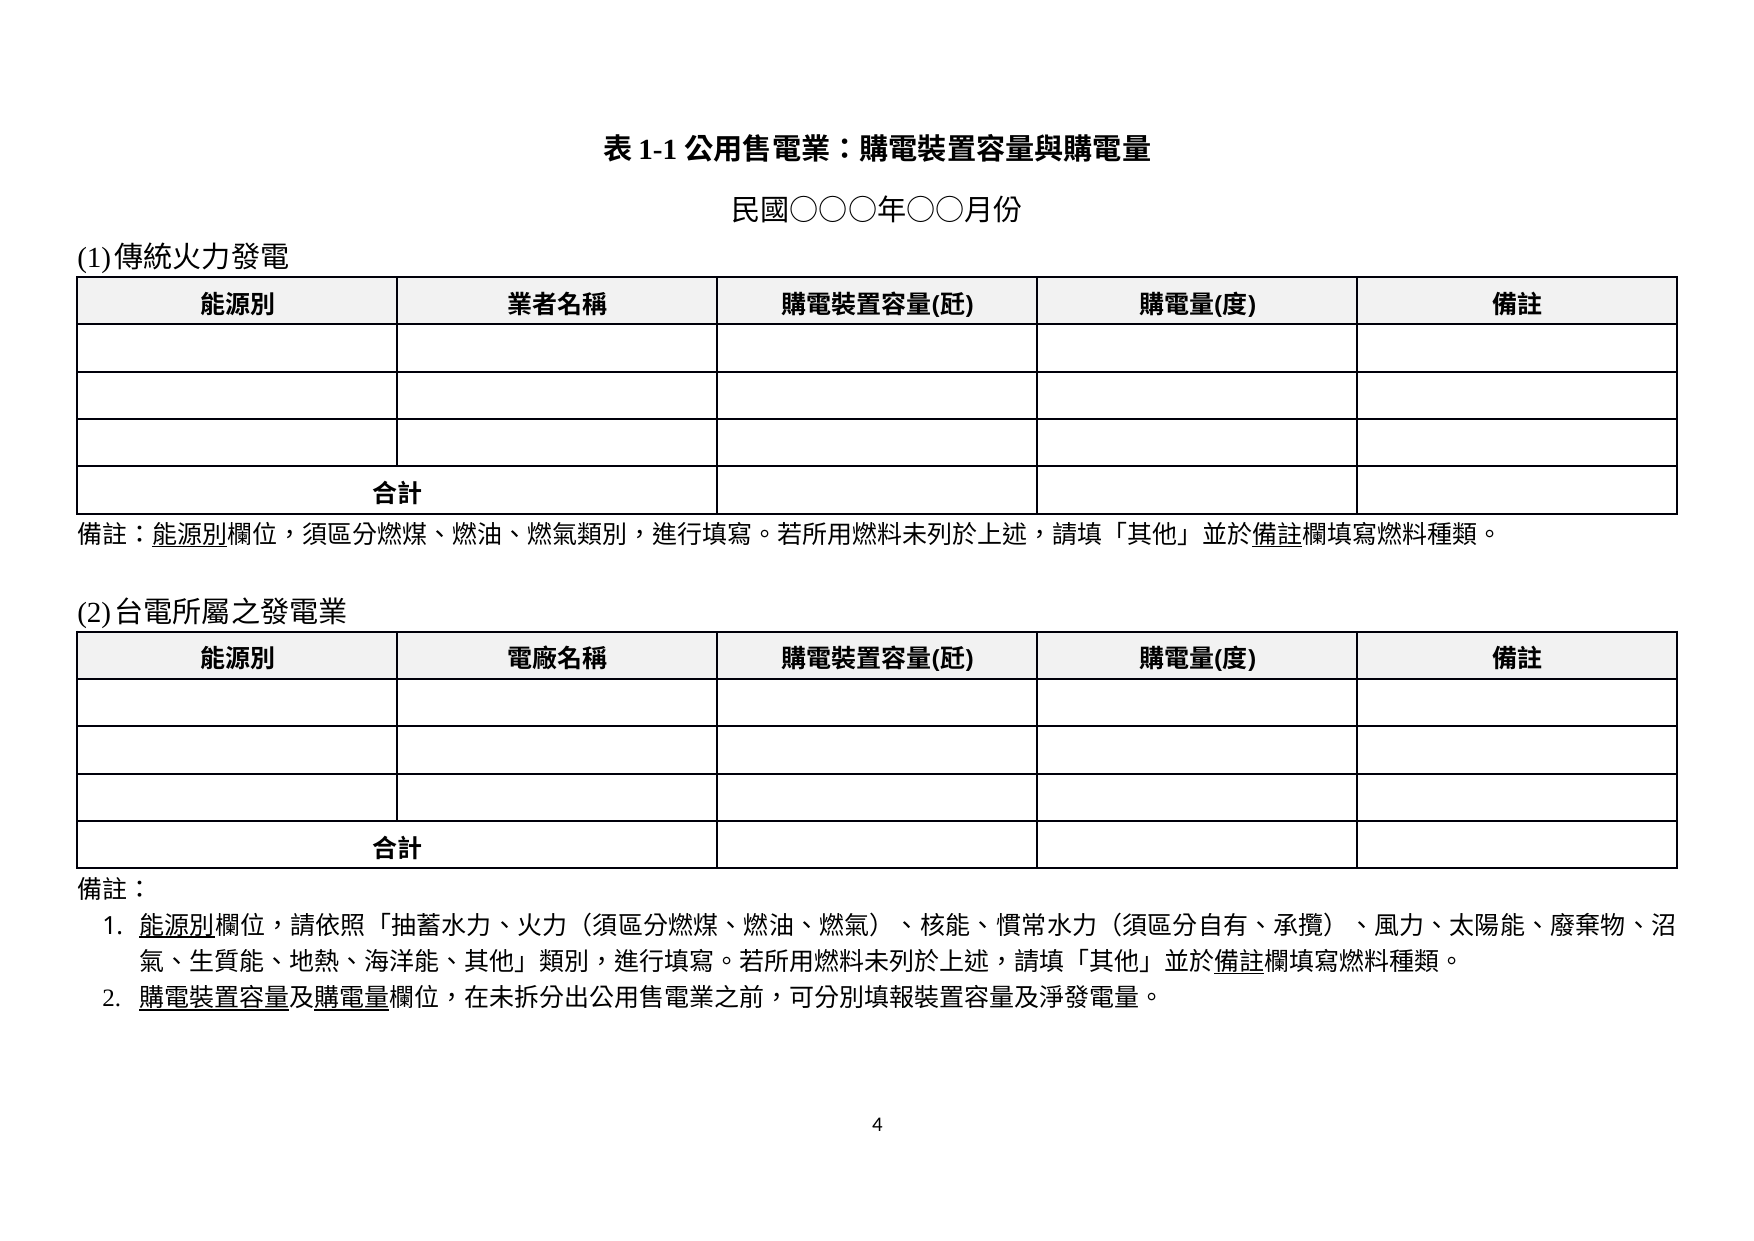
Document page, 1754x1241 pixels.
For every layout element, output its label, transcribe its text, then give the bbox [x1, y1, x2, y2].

table_cell [1358, 467, 1676, 512]
table_cell [1038, 325, 1356, 371]
table_cell [78, 373, 396, 418]
table_header 購電量(度) [1038, 633, 1356, 678]
table_header 購電裝置容量(瓩) [718, 633, 1036, 678]
text 備註：能源別欄位，須區分燃煤、燃油、燃氣類別，進行填寫。若所用燃料未列於上述，請填「其他」並於備註欄填寫燃料種類。 [77, 515, 1677, 551]
table_cell [398, 420, 716, 465]
table_cell [78, 420, 396, 465]
table_cell [1358, 420, 1676, 465]
list 能源別欄位，請依照「抽蓄水力、火力（須區分燃煤、燃油、燃氣）、核能、慣常水力（須區分自有、承攬）、風力、太陽能、廢棄物、沼氣、生質能、地熱、海洋能、其他」類別，進行填寫。若所用燃料未列於上述，請填「其他」並於備註欄填寫燃料種類。 [102, 905, 1677, 978]
table_cell [718, 325, 1036, 371]
table_cell [398, 775, 716, 820]
table_cell [78, 680, 396, 725]
table_cell [1038, 727, 1356, 772]
table_cell [1358, 373, 1676, 418]
table_cell [718, 373, 1036, 418]
table_cell [398, 680, 716, 725]
table_cell [78, 325, 396, 371]
list 購電裝置容量及購電量欄位，在未拆分出公用售電業之前，可分別填報裝置容量及淨發電量。 [102, 978, 1677, 1014]
table_header 備註 [1358, 633, 1676, 678]
table_cell [718, 775, 1036, 820]
table_cell 合計 [78, 467, 716, 512]
table_header 備註 [1358, 278, 1676, 323]
table_header 購電裝置容量(瓩) [718, 278, 1036, 323]
table_cell [1038, 373, 1356, 418]
table_cell [1038, 680, 1356, 725]
table_cell [1358, 680, 1676, 725]
table_cell [1358, 822, 1676, 867]
table_cell [718, 420, 1036, 465]
table_cell [78, 775, 396, 820]
table_header 電廠名稱 [398, 633, 716, 678]
table_cell [398, 727, 716, 772]
table_cell [718, 822, 1036, 867]
list 傳統火力發電 [77, 234, 1677, 276]
table_cell 合計 [78, 822, 716, 867]
table_header 業者名稱 [398, 278, 716, 323]
table_cell [718, 680, 1036, 725]
text 表1-1 公用售電業：購電裝置容量與購電量 [77, 125, 1677, 167]
table_cell [1038, 822, 1356, 867]
table_cell [1038, 467, 1356, 512]
table_cell [398, 373, 716, 418]
table_cell [398, 325, 716, 371]
table_cell [1358, 775, 1676, 820]
table_header 購電量(度) [1038, 278, 1356, 323]
table_cell [718, 467, 1036, 512]
table_header 能源別 [78, 278, 396, 323]
table_cell [78, 727, 396, 772]
table_header 能源別 [78, 633, 396, 678]
table_cell [1038, 420, 1356, 465]
table_cell [1358, 727, 1676, 772]
list 台電所屬之發電業 [77, 588, 1677, 631]
table_cell [1038, 775, 1356, 820]
text 民國○○○年○○月份 [77, 186, 1677, 228]
table_cell [1358, 325, 1676, 371]
text 備註： [77, 869, 1677, 905]
table_cell [718, 727, 1036, 772]
